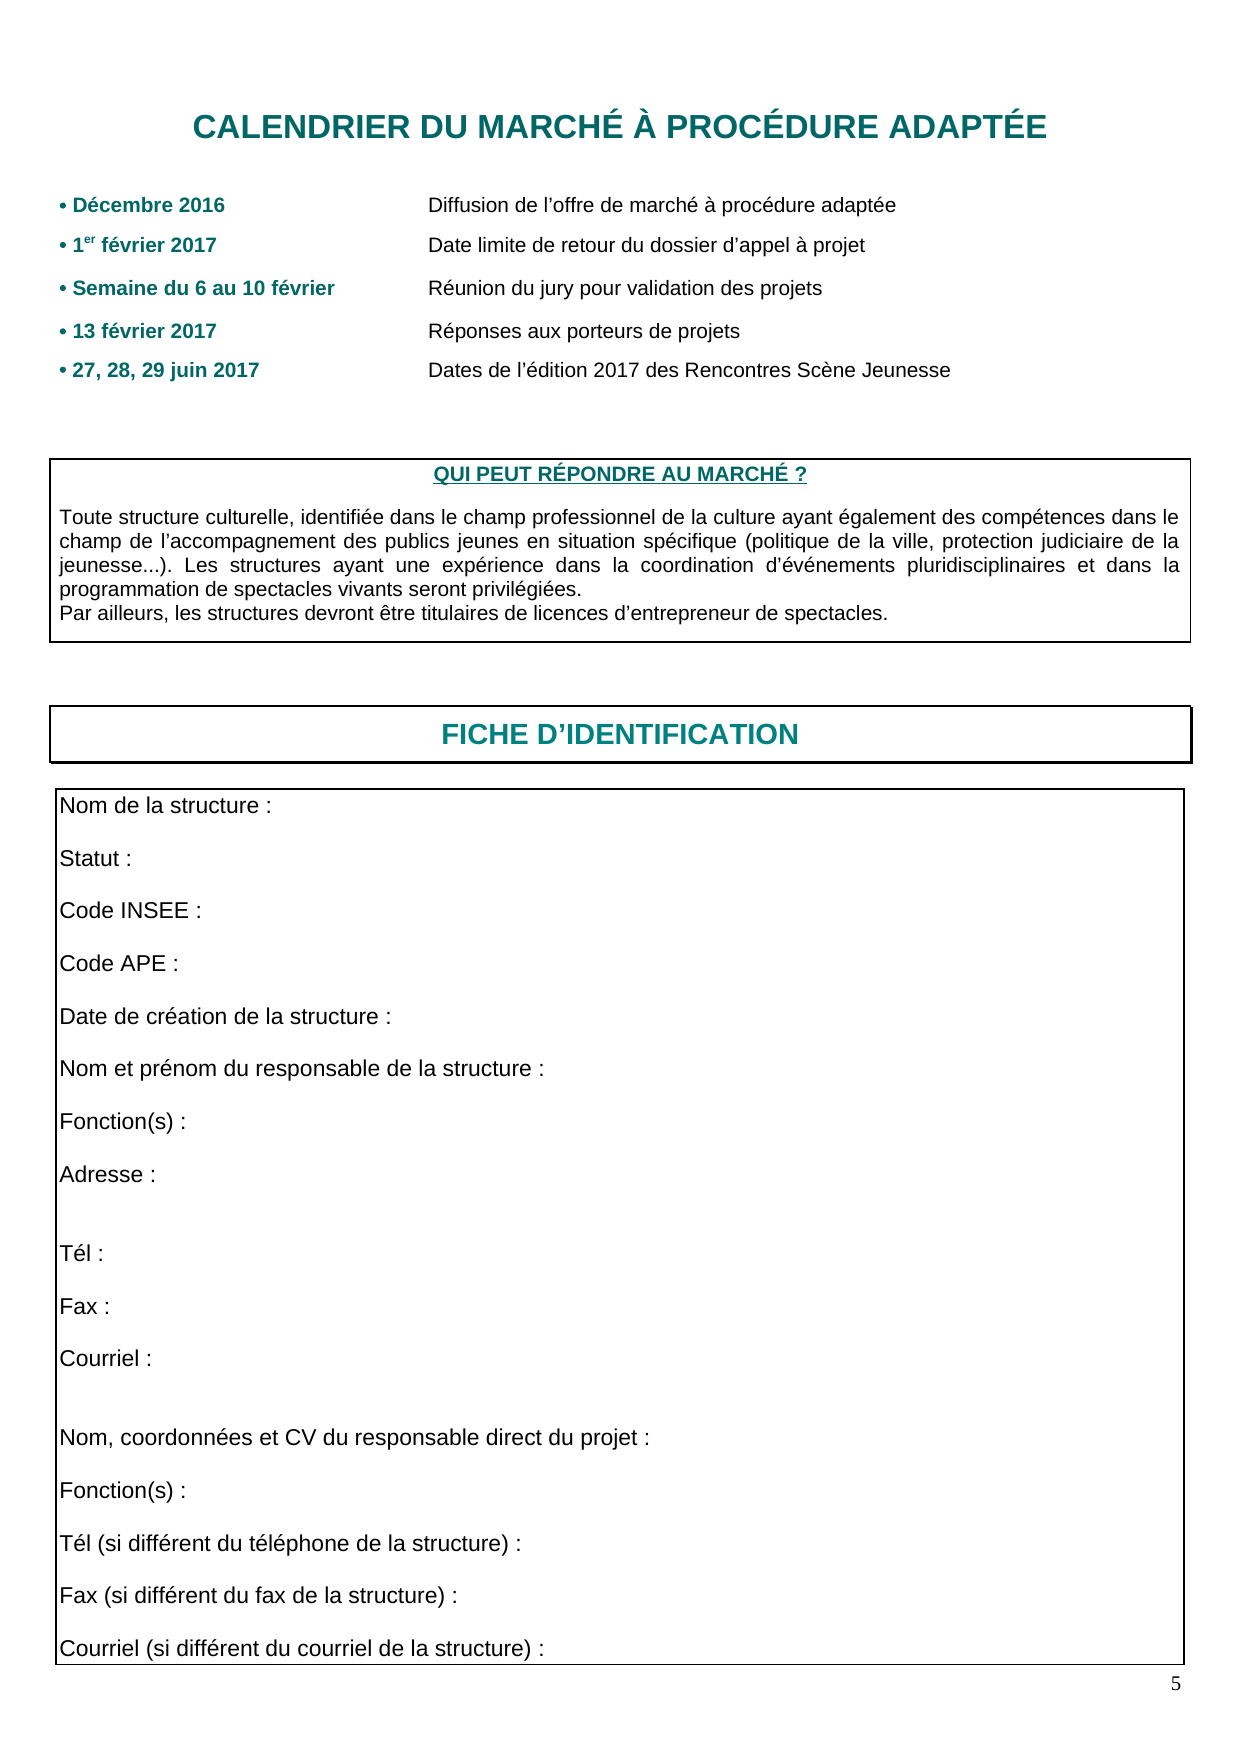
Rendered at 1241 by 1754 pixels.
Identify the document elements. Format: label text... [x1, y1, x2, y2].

text Nom, coordonnées et CV du responsable direct du projet : [57, 1421, 1183, 1451]
text  13 février 2017 Réponses aux porteurs de projets [59, 319, 1181, 343]
text  Décembre 2016 Diffusion de l’offre de marché à procédure adaptée [59, 193, 1181, 217]
text Courriel : [57, 1342, 1183, 1372]
text  1er février 2017 Date limite de retour du dossier d’appel à projet [59, 233, 1181, 257]
text Date de création de la structure : [57, 999, 1183, 1029]
text Courriel (si différent du courriel de la structure) : [57, 1632, 1183, 1664]
text Nom et prénom du responsable de la structure : [57, 1052, 1183, 1082]
text Fonction(s) : [57, 1104, 1183, 1134]
text FICHE D’IDENTIFICATION [51, 707, 1190, 761]
text Par ailleurs, les structures devront être titulaires de licences d’entrepreneur de spectacles. [51, 597, 1190, 625]
text Fax : [57, 1289, 1183, 1319]
text QUI PEUT RÉPONDRE Au marché ? [51, 460, 1190, 486]
text Statut : [57, 841, 1183, 871]
text Code APE : [57, 946, 1183, 976]
text CALENDRIER DU Marché à procédure adaptée [59, 107, 1181, 145]
text Tél (si différent du téléphone de la structure) : [57, 1526, 1183, 1556]
text Fax (si différent du fax de la structure) : [57, 1579, 1183, 1609]
text  27, 28, 29 juin 2017 Dates de l’édition 2017 des Rencontres Scène Jeunesse [59, 357, 1181, 382]
text Fonction(s) : [57, 1473, 1183, 1503]
text Code INSEE : [57, 894, 1183, 924]
text  Semaine du 6 au 10 février Réunion du jury pour validation des projets [59, 276, 1181, 300]
text Toute structure culturelle, identifiée dans le champ professionnel de la culture ayant également des compétences dans le champ de l’accompagnement des publics jeunes en situation spécifique (politique de la ville, protection judiciaire de la jeunesse...). Les structures ayant une expérience dans la coordination d’événements pluridisciplinaires et dans la programmation de spectacles vivants seront privilégiées. [51, 501, 1190, 597]
text Adresse : [57, 1157, 1183, 1187]
text Tél : [57, 1236, 1183, 1266]
text Nom de la structure : [57, 790, 1183, 818]
